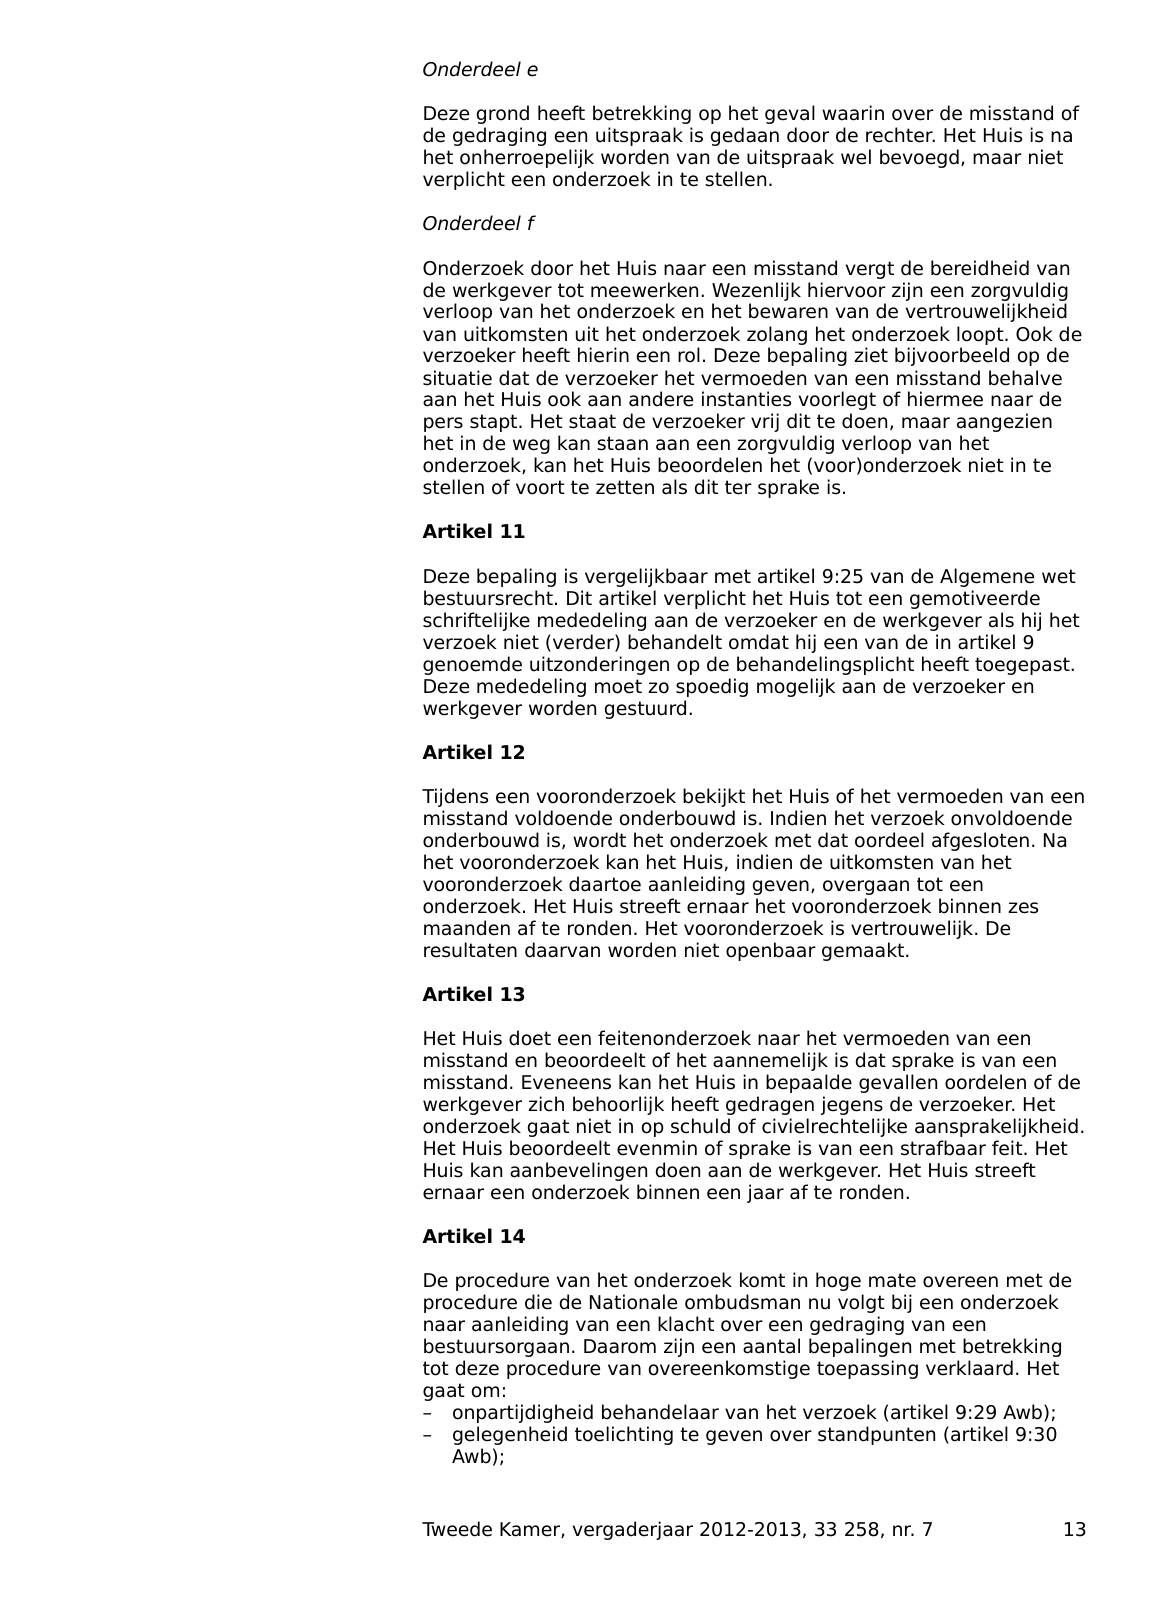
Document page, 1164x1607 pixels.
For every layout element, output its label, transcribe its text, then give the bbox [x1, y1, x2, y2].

text Onderzoek door het Huis naar een misstand vergt de bereidheid van de werkgever tot meewerken. Wezenlijk hiervoor zijn een zorgvuldig verloop van het onderzoek en het bewaren van de vertrouwelijkheid van uitkomsten uit het onderzoek zolang het onderzoek loopt. Ook de verzoeker heeft hierin een rol. Deze bepaling ziet bijvoorbeeld op de situatie dat de verzoeker het vermoeden van een misstand behalve aan het Huis ook aan andere instanties voorlegt of hiermee naar de pers stapt. Het staat de verzoeker vrij dit te doen, maar aangezien het in de weg kan staan aan een zorgvuldig verloop van het onderzoek, kan het Huis beoordelen het (voor)onderzoek niet in te stellen of voort te zetten als dit ter sprake is. [422, 257, 1087, 499]
subtitle Artikel 11 [422, 521, 1087, 543]
subtitle Artikel 14 [422, 1226, 1087, 1248]
text – onpartijdigheid behandelaar van het verzoek (artikel 9:29 Awb); [422, 1402, 1087, 1424]
subtitle Artikel 13 [422, 984, 1087, 1006]
subtitle Artikel 12 [422, 742, 1087, 764]
text De procedure van het onderzoek komt in hoge mate overeen met de procedure die de Nationale ombudsman nu volgt bij een onderzoek naar aanleiding van een klacht over een gedraging van een bestuursorgaan. Daarom zijn een aantal bepalingen met betrekking tot deze procedure van overeenkomstige toepassing verklaard. Het gaat om: [422, 1270, 1087, 1402]
text Het Huis doet een feitenonderzoek naar het vermoeden van een misstand en beoordeelt of het aannemelijk is dat sprake is van een misstand. Eveneens kan het Huis in bepaalde gevallen oordelen of de werkgever zich behoorlijk heeft gedragen jegens de verzoeker. Het onderzoek gaat niet in op schuld of civielrechtelijke aansprakelijkheid. Het Huis beoordeelt evenmin of sprake is van een strafbaar feit. Het Huis kan aanbevelingen doen aan de werkgever. Het Huis streeft ernaar een onderzoek binnen een jaar af te ronden. [422, 1028, 1087, 1204]
subtitle Onderdeel e [422, 59, 1087, 81]
text – gelegenheid toelichting te geven over standpunten (artikel 9:30 Awb); [422, 1424, 1087, 1468]
text Deze bepaling is vergelijkbaar met artikel 9:25 van de Algemene wet bestuursrecht. Dit artikel verplicht het Huis tot een gemotiveerde schriftelijke mededeling aan de verzoeker en de werkgever als hij het verzoek niet (verder) behandelt omdat hij een van de in artikel 9 genoemde uitzonderingen op de behandelingsplicht heeft toegepast. Deze mededeling moet zo spoedig mogelijk aan de verzoeker en werkgever worden gestuurd. [422, 566, 1087, 719]
text Deze grond heeft betrekking op het geval waarin over de misstand of de gedraging een uitspraak is gedaan door de rechter. Het Huis is na het onherroepelijk worden van de uitspraak wel bevoegd, maar niet verplicht een onderzoek in te stellen. [422, 103, 1087, 191]
text Tijdens een vooronderzoek bekijkt het Huis of het vermoeden van een misstand voldoende onderbouwd is. Indien het verzoek onvoldoende onderbouwd is, wordt het onderzoek met dat oordeel afgesloten. Na het vooronderzoek kan het Huis, indien de uitkomsten van het vooronderzoek daartoe aanleiding geven, overgaan tot een onderzoek. Het Huis streeft ernaar het vooronderzoek binnen zes maanden af te ronden. Het vooronderzoek is vertrouwelijk. De resultaten daarvan worden niet openbaar gemaakt. [422, 786, 1087, 962]
subtitle Onderdeel f [422, 213, 1087, 235]
